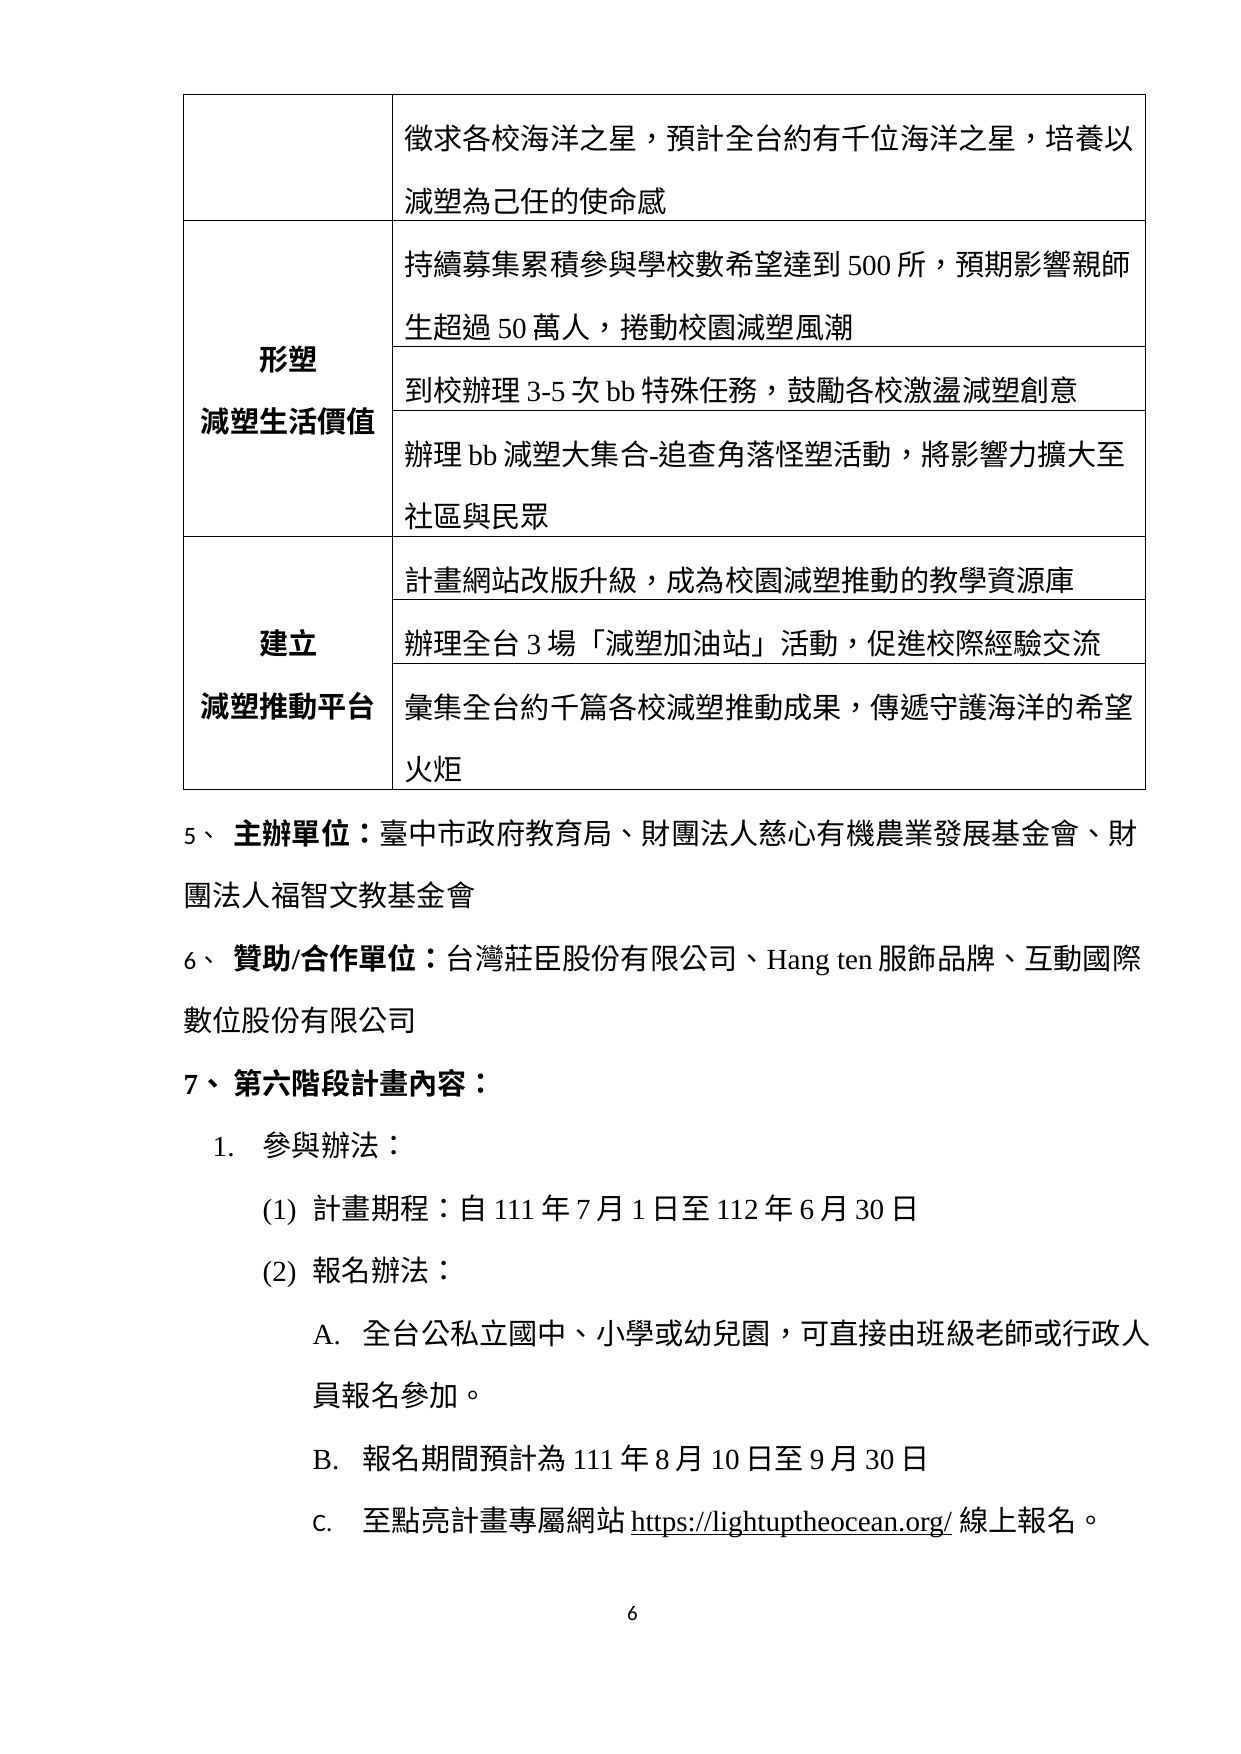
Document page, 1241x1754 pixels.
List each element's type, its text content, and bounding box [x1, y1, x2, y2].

list 報名期間預計為111年8月10日至9月30日 [312, 1415, 1152, 1477]
table_cell 彙集全台約千篇各校減塑推動成果，傳遞守護海洋的希望火炬 [393, 664, 1145, 789]
list 參與辦法： [212, 1102, 1152, 1165]
list 第六階段計畫內容： [183, 1040, 1152, 1102]
table_cell 辦理bb減塑大集合-追查角落怪塑活動，將影響力擴大至社區與民眾 [393, 411, 1145, 536]
list 贊助/合作單位：台灣莊臣股份有限公司、Hang ten服飾品牌、互動國際數位股份有限公司 [183, 915, 1152, 1040]
list 至點亮計畫專屬網站https://lightuptheocean.org/ 線上報名。 [312, 1477, 1152, 1540]
table_cell 辦理全台3場「減塑加油站」活動，促進校際經驗交流 [393, 600, 1145, 663]
list 計畫期程：自111年7月1日至112年6月30日 [262, 1165, 1152, 1227]
table_cell 徵求各校海洋之星，預計全台約有千位海洋之星，培養以減塑為己任的使命感 [393, 95, 1145, 220]
table_cell 持續募集累積參與學校數希望達到500所，預期影響親師生超過50萬人，捲動校園減塑風潮 [393, 221, 1145, 346]
table_cell 到校辦理3-5次bb特殊任務，鼓勵各校激盪減塑創意 [393, 347, 1145, 410]
list 全台公私立國中、小學或幼兒園，可直接由班級老師或行政人員報名參加。 [312, 1290, 1152, 1415]
list 主辦單位：臺中市政府教育局、財團法人慈心有機農業發展基金會、財團法人福智文教基金會 [183, 790, 1152, 915]
table_cell [184, 95, 392, 220]
table_cell 形塑 減塑生活價值 [184, 221, 392, 536]
list 報名辦法： [262, 1227, 1152, 1290]
table_cell 計畫網站改版升級，成為校園減塑推動的教學資源庫 [393, 537, 1145, 599]
table_cell 建立 減塑推動平台 [184, 537, 392, 789]
